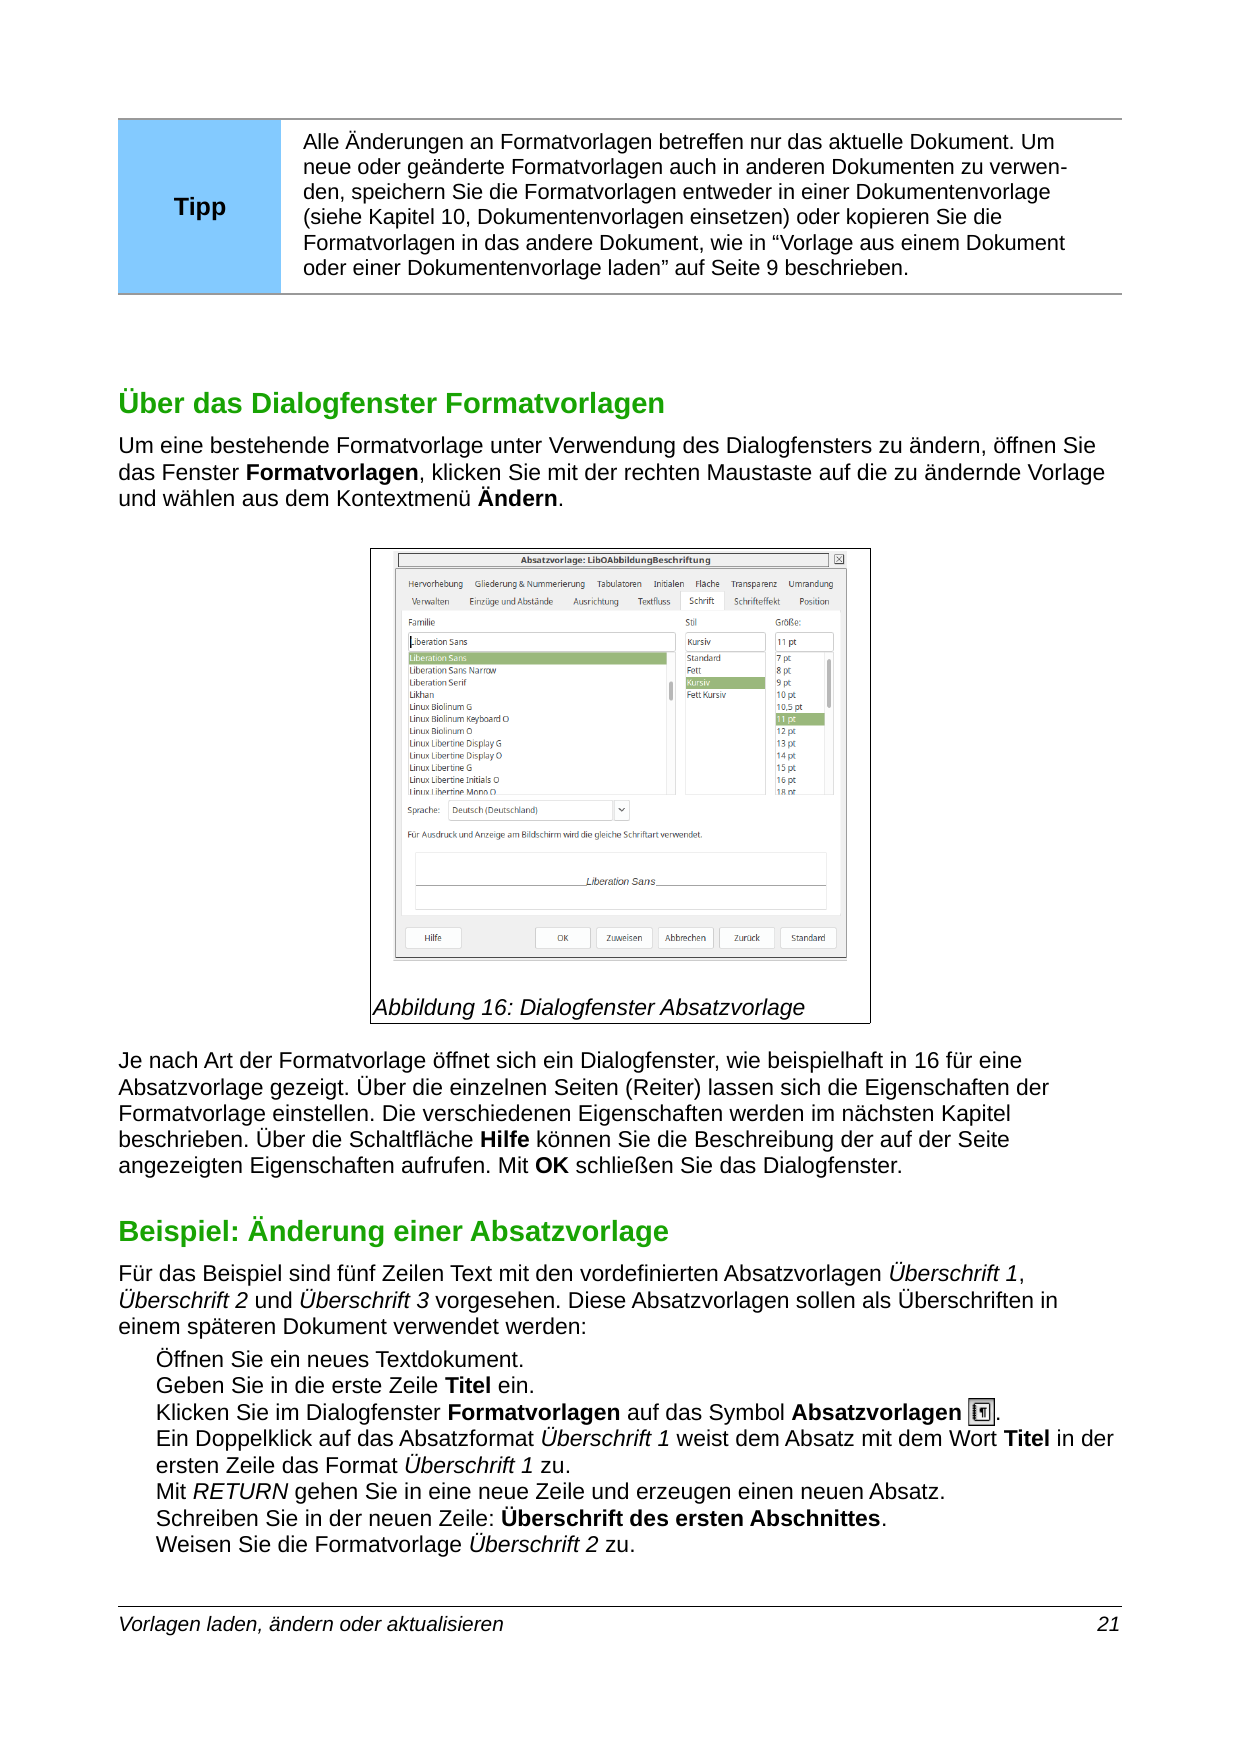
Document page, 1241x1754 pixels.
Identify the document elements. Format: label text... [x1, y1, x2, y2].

text Geben Sie in die erste Zeile Titel ein. [156, 1372, 1122, 1398]
text Öffnen Sie ein neues Textdokument. [156, 1346, 1122, 1372]
picture [393, 551, 847, 961]
table_header Alle Änderungen an Formatvorlagen betreffen nur das aktuelle Dokument. Um neue oder geänderte Formatvorlagen auch in anderen Dokumenten zu verwen­den, speichern Sie die Formatvorlagen entweder in einer Dokumenten­vorlage (siehe Kapitel 10, Dokumentenvorlagen einsetzen) oder kopie­ren Sie die Formatvorlagen in das andere Dokument, wie in “Vorlage aus einem Dokument oder einer Dokumentenvorlage laden” auf Seite 8 beschrieben. [281, 120, 1122, 293]
text Klicken Sie im Dialogfenster Formatvorlagen auf das Symbol Absatzvorlagen [156, 1398, 968, 1425]
list Für das Beispiel sind fünf Zeilen Text mit den vordefinierten Absatzvorlagen Überschrift 1, Überschrift 2 und Überschrift 3 vorgesehen. Diese Absatzvorlagen sollen als Überschriften in einem späteren Dokument verwendet werden: [118, 1260, 1122, 1339]
subtitle Beispiel: Änderung einer Absatzvorlage [118, 1214, 1122, 1248]
picture [968, 1398, 995, 1426]
text Abbildung 16: Dialogfenster Absatzvorlage [373, 993, 867, 1020]
text Um eine bestehende Formatvorlage unter Verwendung des Dialogfensters zu ändern, öffnen Sie das Fenster Formatvorlagen, klicken Sie mit der rechten Maustaste auf die zu ändernde Vorlage und wählen aus dem Kontextmenü Ändern. [118, 432, 1122, 511]
text Je nach Art der Formatvorlage öffnet sich ein Dialogfenster, wie beispielhaft in Abbildung 16 für eine Absatzvorlage gezeigt. Über die einzelnen Seiten (Reiter) lassen sich die Eigenschaften der Formatvorlage einstellen. Die verschiedenen Eigenschaften werden im nächsten Kapitel beschrieben. Über die Schaltfläche Hilfe können Sie die Beschreibung der auf der Seite angezeigten Eigenschaften aufrufen. Mit OK schließen Sie das Dialogfenster. [118, 1047, 1122, 1179]
text . [995, 1398, 1122, 1425]
text Ein Doppelklick auf das Absatzformat Überschrift 1 weist dem Absatz mit dem Wort Titel in der ersten Zeile das Format Überschrift 1 zu. [156, 1425, 1122, 1478]
subtitle Über das Dialogfenster Formatvorlagen [118, 386, 1122, 420]
text Weisen Sie die Formatvorlage Überschrift 2 zu. [156, 1531, 1122, 1557]
text Schreiben Sie in der neuen Zeile: Überschrift des ersten Abschnittes. [156, 1504, 1122, 1531]
table_header Tipp [118, 120, 281, 293]
text Mit RETURN gehen Sie in eine neue Zeile und erzeugen einen neuen Absatz. [156, 1478, 1122, 1504]
